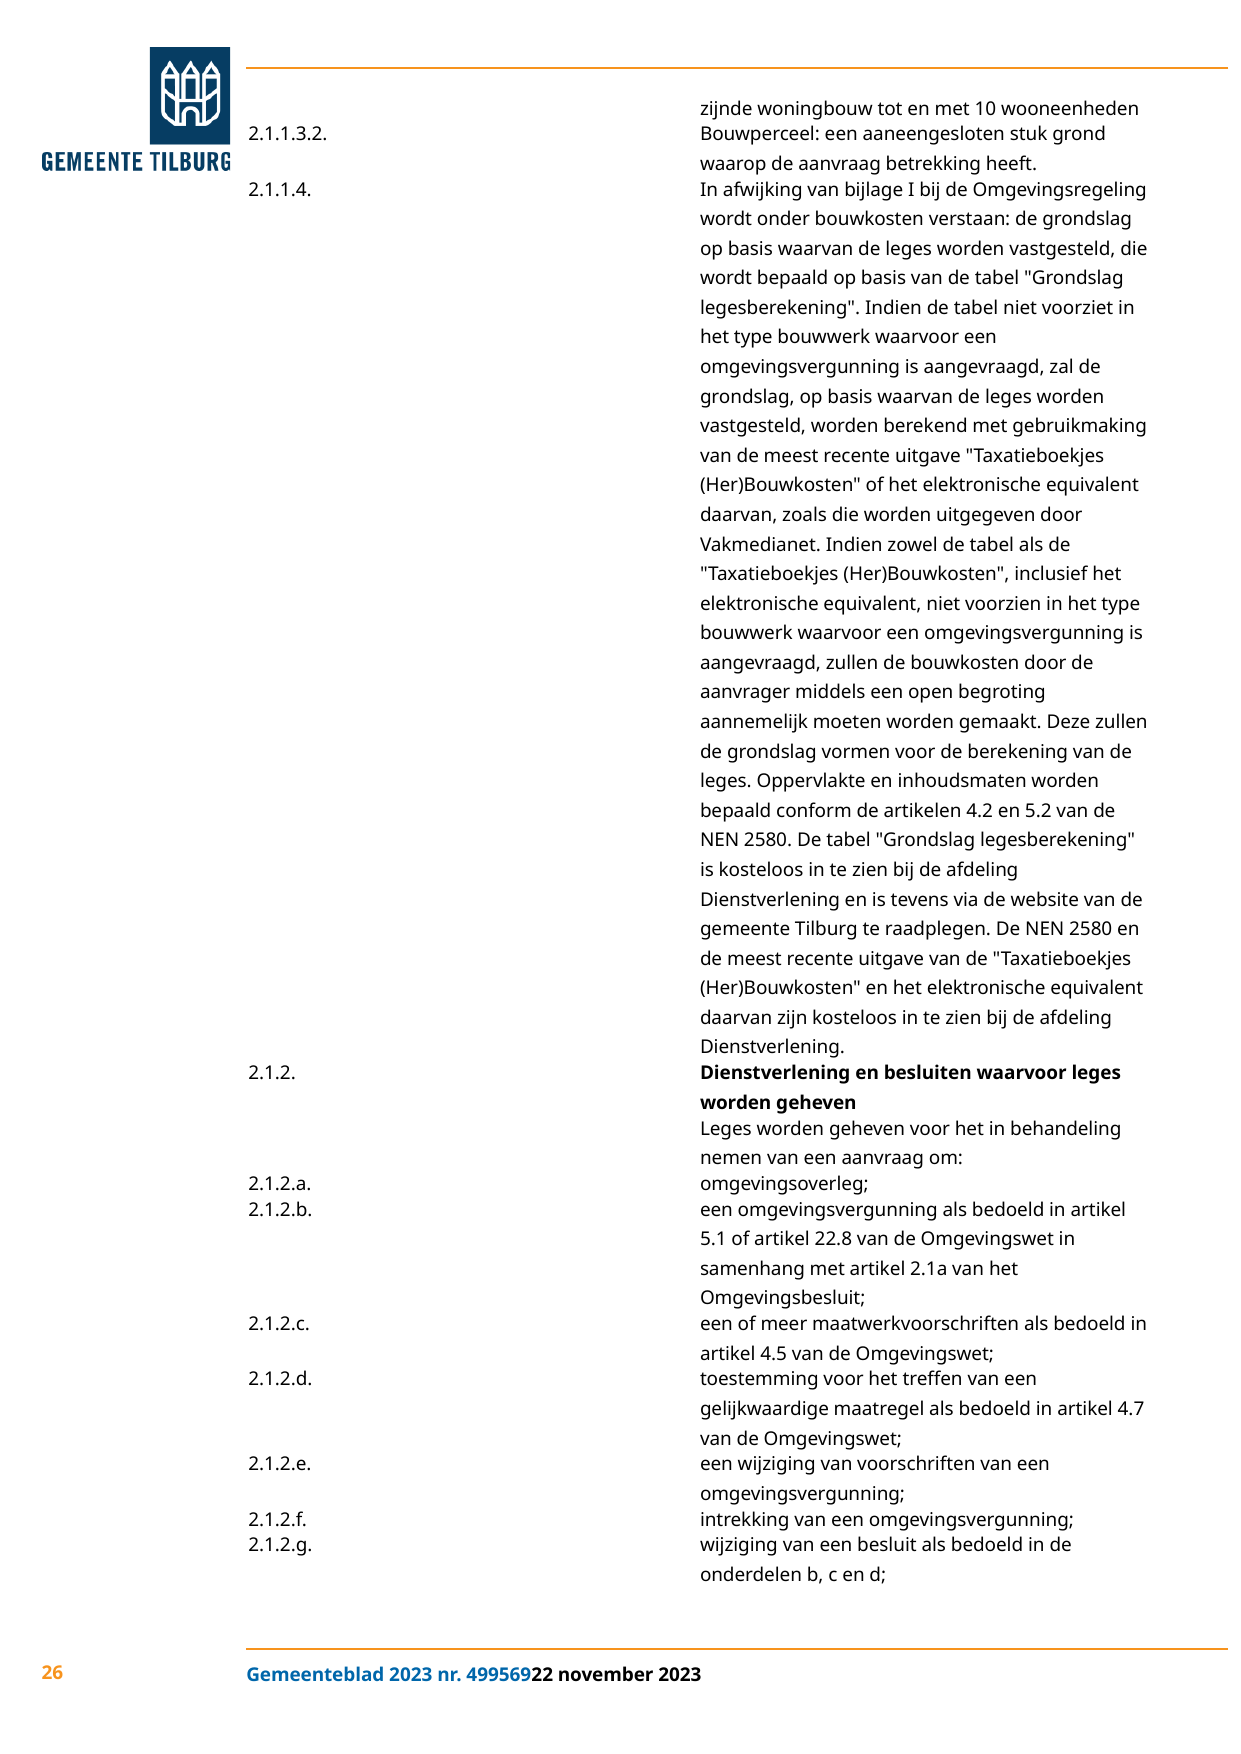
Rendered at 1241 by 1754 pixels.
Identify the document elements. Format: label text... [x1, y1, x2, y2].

table_cell 2.1.2.g. [248, 1532, 700, 1587]
table_cell 2.1.2.b. [248, 1196, 700, 1310]
table_cell 2.1.2.c. [248, 1310, 700, 1366]
table_cell [248, 95, 700, 121]
picture [41, 47, 231, 172]
table_cell Dienstverlening en besluiten waarvoor leges worden geheven [700, 1060, 1152, 1115]
table_cell 2.1.2.a. [248, 1170, 700, 1196]
table_cell wijziging van een besluit als bedoeld in de onderdelen b, c en d; [700, 1532, 1152, 1587]
table_cell In afwijking van bijlage I bij de Omgevingsregeling wordt onder bouwkosten verstaan: de grondslag op basis waarvan de leges worden vastgesteld, die wordt bepaald op basis van de tabel "Grondslag legesberekening". Indien de tabel niet voorziet in het type bouwwerk waarvoor een omgevingsvergunning is aangevraagd, zal de grondslag, op basis waarvan de leges worden vastgesteld, worden berekend met gebruikmaking van de meest recente uitgave "Taxatieboekjes (Her)Bouwkosten" of het elektronische equivalent daarvan, zoals die worden uitgegeven door Vakmedianet. Indien zowel de tabel als de "Taxatieboekjes (Her)Bouwkosten", inclusief het elektronische equivalent, niet voorzien in het type bouwwerk waarvoor een omgevingsvergunning is aangevraagd, zullen de bouwkosten door de aanvrager middels een open begroting aannemelijk moeten worden gemaakt. Deze zullen de grondslag vormen voor de berekening van de leges. Oppervlakte en inhoudsmaten worden bepaald conform de artikelen 4.2 en 5.2 van de NEN 2580. De tabel "Grondslag legesberekening" is kosteloos in te zien bij de afdeling Dienstverlening en is tevens via de website van de gemeente Tilburg te raadplegen. De NEN 2580 en de meest recente uitgave van de "Taxatieboekjes (Her)Bouwkosten" en het elektronische equivalent daarvan zijn kosteloos in te zien bij de afdeling Dienstverlening. [700, 176, 1152, 1059]
table_cell 2.1.2.f. [248, 1506, 700, 1532]
table_cell een of meer maatwerkvoorschriften als bedoeld in artikel 4.5 van de Omgevingswet; [700, 1310, 1152, 1366]
table_cell Bouwperceel: een aaneengesloten stuk grond waarop de aanvraag betrekking heeft. [700, 121, 1152, 176]
table_cell 2.1.1.4. [248, 176, 700, 1059]
table_cell 2.1.1.3.2. [248, 121, 700, 176]
table_cell 2.1.2.e. [248, 1451, 700, 1506]
table_cell Leges worden geheven voor het in behandeling nemen van een aanvraag om: [700, 1115, 1152, 1170]
table_cell 2.1.2. [248, 1060, 700, 1115]
table_cell omgevingsoverleg; [700, 1170, 1152, 1196]
table_cell intrekking van een omgevingsvergunning; [700, 1506, 1152, 1532]
table_cell [248, 1115, 700, 1170]
table_cell toestemming voor het treffen van een gelijkwaardige maatregel als bedoeld in artikel 4.7 van de Omgevingswet; [700, 1366, 1152, 1451]
table_cell zijnde woningbouw tot en met 10 wooneenheden [700, 95, 1152, 121]
table_cell een omgevingsvergunning als bedoeld in artikel 5.1 of artikel 22.8 van de Omgevingswet in samenhang met artikel 2.1a van het Omgevingsbesluit; [700, 1196, 1152, 1310]
table_cell 2.1.2.d. [248, 1366, 700, 1451]
table_cell een wijziging van voorschriften van een omgevingsvergunning; [700, 1451, 1152, 1506]
